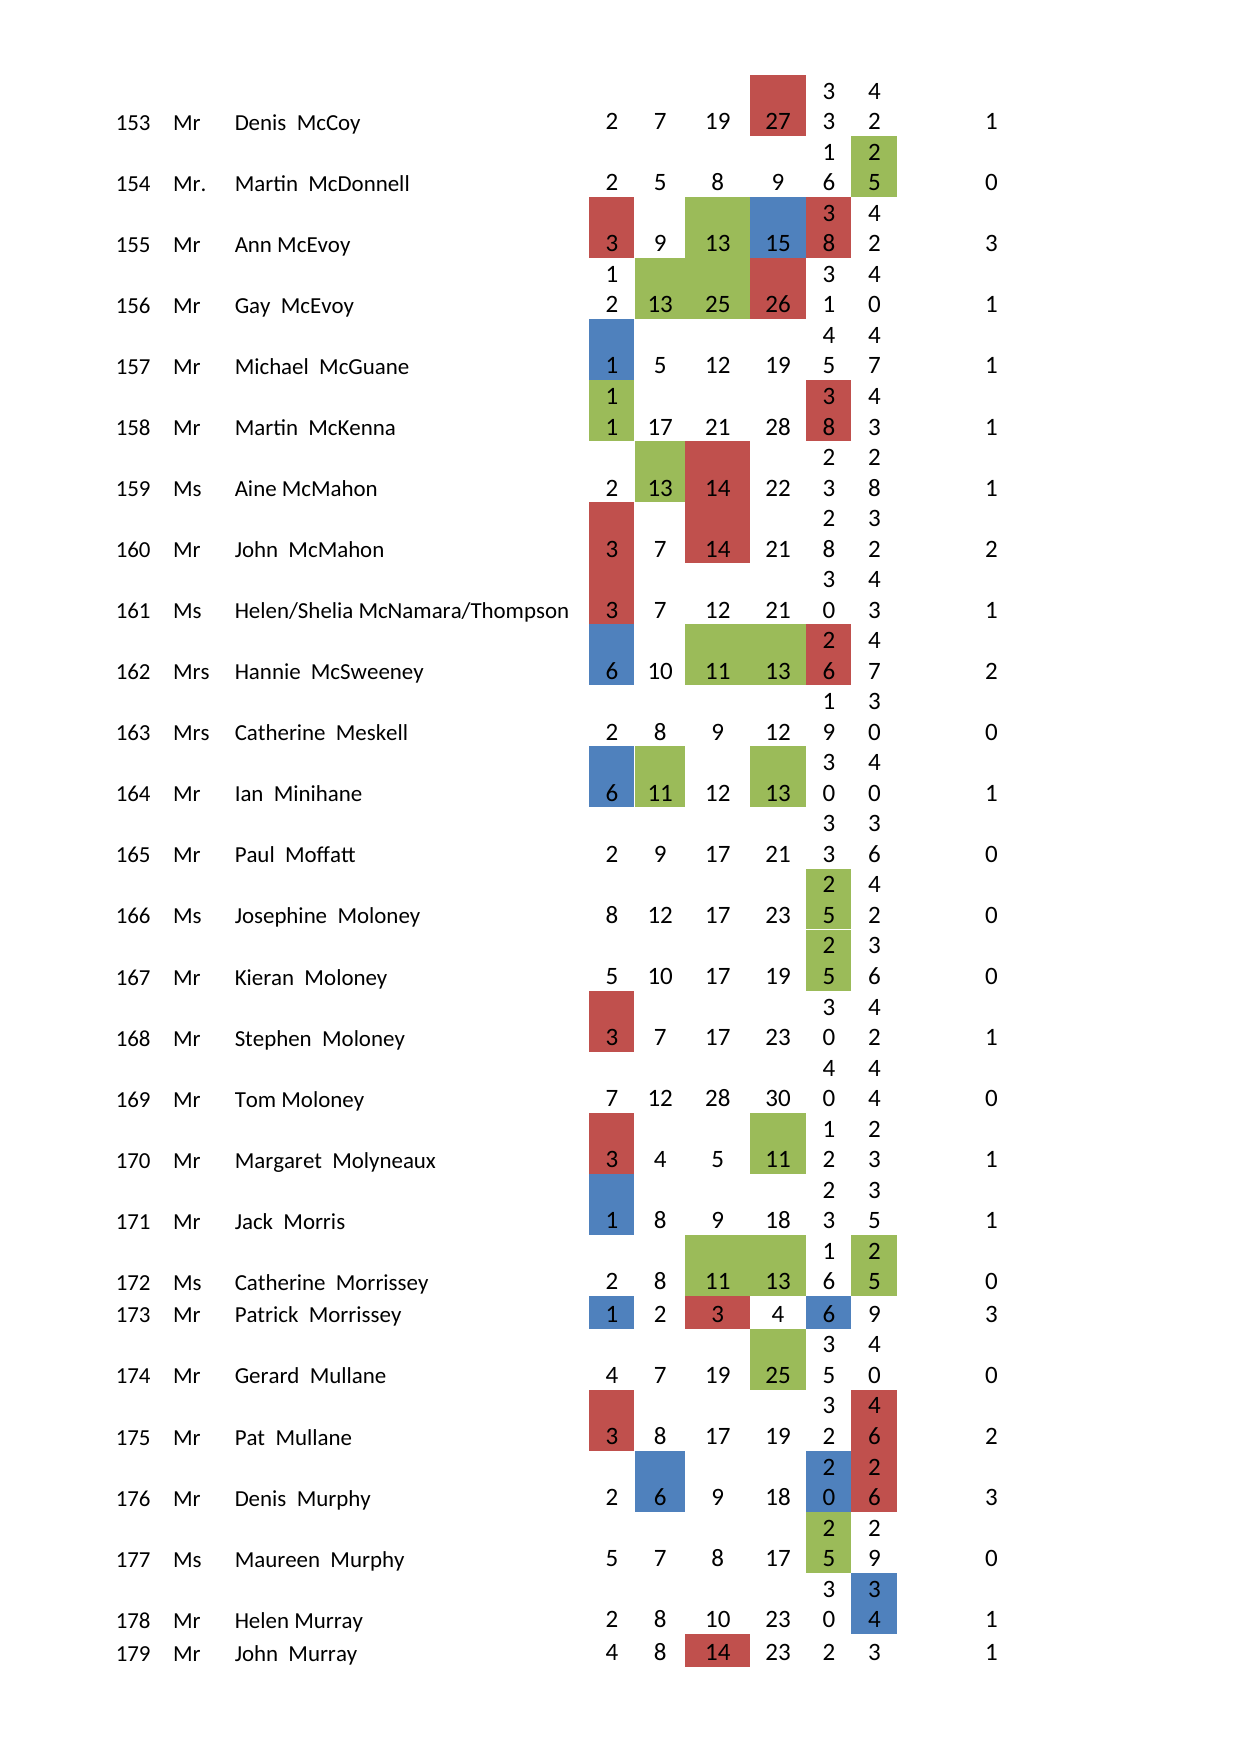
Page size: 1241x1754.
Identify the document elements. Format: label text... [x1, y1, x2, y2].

table_cell Mr [162, 991, 223, 1052]
table_cell 9 [851, 1296, 897, 1329]
table_cell 8 [635, 685, 685, 746]
table_cell Aine McMahon [223, 441, 589, 502]
table_cell 13 [685, 197, 750, 258]
table_cell 30 [851, 685, 897, 746]
table_cell 3 [954, 197, 1028, 258]
table_cell 31 [806, 258, 851, 319]
table_cell Ms [162, 869, 223, 929]
table_cell 2 [954, 502, 1028, 563]
table_cell 42 [851, 869, 897, 929]
table_cell Mr [162, 746, 223, 807]
table_cell 13 [750, 1235, 806, 1296]
table_cell 32 [851, 502, 897, 563]
table_cell 28 [806, 502, 851, 563]
table_cell [897, 319, 954, 380]
table_cell 26 [750, 258, 806, 319]
table_cell Ian Minihane [223, 746, 589, 807]
table_cell 176 [85, 1451, 162, 1512]
table_cell 0 [954, 685, 1028, 746]
table_cell 46 [851, 1390, 897, 1451]
table_cell 4 [750, 1296, 806, 1329]
table_cell 11 [685, 1235, 750, 1296]
table_cell 42 [851, 991, 897, 1052]
table_cell 12 [806, 1113, 851, 1174]
table_cell 33 [806, 808, 851, 868]
table_cell 174 [85, 1329, 162, 1390]
table_cell 1 [954, 1634, 1028, 1667]
table_cell 22 [750, 441, 806, 502]
table_cell 1 [954, 441, 1028, 502]
table_cell 7 [635, 1512, 685, 1573]
table_cell 0 [954, 136, 1028, 197]
table_cell 9 [685, 1451, 750, 1512]
table_cell 17 [685, 1390, 750, 1451]
table_cell 12 [635, 1052, 685, 1113]
table_cell Mr [162, 502, 223, 563]
table_cell 2 [954, 624, 1028, 685]
table_cell 38 [806, 380, 851, 441]
table_cell 5 [635, 136, 685, 197]
table_cell 1 [589, 319, 634, 380]
table_cell 13 [635, 441, 685, 502]
table_cell 3 [589, 197, 634, 258]
table_cell Mr [162, 1329, 223, 1390]
table_cell 159 [85, 441, 162, 502]
table_cell Helen/Shelia McNamara/Thompson [223, 563, 589, 624]
table_cell 11 [589, 380, 634, 441]
table_cell 19 [806, 685, 851, 746]
table_cell 6 [635, 1451, 685, 1512]
table_cell 3 [589, 991, 634, 1052]
table_cell 40 [851, 258, 897, 319]
table_cell 12 [685, 563, 750, 624]
table_cell 40 [806, 1052, 851, 1113]
table_cell 2 [589, 75, 634, 136]
table_cell 43 [851, 380, 897, 441]
table_cell [897, 502, 954, 563]
table_cell 3 [851, 1634, 897, 1667]
table_cell 25 [806, 1512, 851, 1573]
table_cell Mr [162, 1113, 223, 1174]
table_cell 2 [589, 808, 634, 868]
table_cell 28 [685, 1052, 750, 1113]
table_cell 10 [635, 930, 685, 991]
table_cell [897, 1235, 954, 1296]
table_cell 17 [635, 380, 685, 441]
table_cell Mr [162, 1296, 223, 1329]
table_cell Catherine Morrissey [223, 1235, 589, 1296]
table_cell 2 [589, 441, 634, 502]
table_cell [897, 1634, 954, 1667]
table_cell 2 [806, 1634, 851, 1667]
table_cell 3 [589, 502, 634, 563]
table_cell 161 [85, 563, 162, 624]
table_cell 23 [851, 1113, 897, 1174]
table_cell 21 [750, 502, 806, 563]
table_cell [897, 624, 954, 685]
table_cell 30 [806, 991, 851, 1052]
table_cell [897, 380, 954, 441]
table_cell 170 [85, 1113, 162, 1174]
table_cell 8 [635, 1634, 685, 1667]
table_cell 4 [589, 1634, 634, 1667]
table_cell [897, 1296, 954, 1329]
table_cell 23 [750, 991, 806, 1052]
table_cell Jack Morris [223, 1174, 589, 1235]
table_cell 0 [954, 1052, 1028, 1113]
table_cell Denis Murphy [223, 1451, 589, 1512]
table_cell 156 [85, 258, 162, 319]
table_cell 3 [954, 1451, 1028, 1512]
table_cell 8 [635, 1174, 685, 1235]
table_cell 42 [851, 75, 897, 136]
table_cell 10 [685, 1573, 750, 1634]
table_cell 7 [635, 75, 685, 136]
table_cell 23 [750, 1634, 806, 1667]
table_cell 30 [750, 1052, 806, 1113]
table_cell 1 [954, 319, 1028, 380]
table_cell 25 [685, 258, 750, 319]
table_cell [897, 75, 954, 136]
table_cell [897, 1329, 954, 1390]
table_cell 2 [589, 136, 634, 197]
table_cell 166 [85, 869, 162, 929]
table_cell [897, 869, 954, 929]
table_cell 1 [954, 258, 1028, 319]
table_cell 2 [589, 685, 634, 746]
table_cell 17 [685, 869, 750, 929]
table_cell 8 [589, 869, 634, 929]
table_cell Kieran Moloney [223, 930, 589, 991]
table_cell 21 [685, 380, 750, 441]
table_cell 10 [635, 624, 685, 685]
table_cell Mr [162, 1174, 223, 1235]
table_cell 23 [806, 441, 851, 502]
table_cell Denis McCoy [223, 75, 589, 136]
table_cell 3 [685, 1296, 750, 1329]
table_cell 7 [635, 502, 685, 563]
table_cell Mr [162, 1451, 223, 1512]
table_cell Ms [162, 563, 223, 624]
table_cell 14 [685, 1634, 750, 1667]
table_cell Mrs [162, 624, 223, 685]
table_cell 34 [851, 1573, 897, 1634]
table_cell 40 [851, 1329, 897, 1390]
table_cell 9 [635, 197, 685, 258]
table_cell 19 [750, 319, 806, 380]
table_cell 13 [635, 258, 685, 319]
table_cell 1 [589, 1296, 634, 1329]
table_cell [897, 197, 954, 258]
table_cell 18 [750, 1451, 806, 1512]
table_cell 1 [954, 1573, 1028, 1634]
table_cell [897, 930, 954, 991]
table_cell 153 [85, 75, 162, 136]
table_cell 5 [635, 319, 685, 380]
table_cell Mr [162, 1052, 223, 1113]
table_cell 12 [589, 258, 634, 319]
table_cell Ms [162, 441, 223, 502]
table_cell Ann McEvoy [223, 197, 589, 258]
table_cell 1 [954, 991, 1028, 1052]
table_cell 7 [635, 563, 685, 624]
table_cell 167 [85, 930, 162, 991]
table_cell Mr [162, 197, 223, 258]
table_cell 8 [635, 1573, 685, 1634]
table_cell 45 [806, 319, 851, 380]
table_cell [897, 991, 954, 1052]
table_cell 6 [589, 624, 634, 685]
table_cell 43 [851, 563, 897, 624]
table_cell Mr [162, 930, 223, 991]
table_cell 1 [954, 75, 1028, 136]
table_cell 26 [806, 624, 851, 685]
table_cell 8 [635, 1390, 685, 1451]
table_cell 2 [589, 1235, 634, 1296]
table_cell 5 [685, 1113, 750, 1174]
table_cell 19 [685, 1329, 750, 1390]
table_cell 47 [851, 319, 897, 380]
table_cell 36 [851, 808, 897, 868]
table_cell 12 [750, 685, 806, 746]
table_cell 21 [750, 808, 806, 868]
table_cell 158 [85, 380, 162, 441]
table_cell 9 [685, 685, 750, 746]
table_cell 18 [750, 1174, 806, 1235]
table_cell 0 [954, 1235, 1028, 1296]
table_cell 20 [806, 1451, 851, 1512]
table_cell 44 [851, 1052, 897, 1113]
table_cell [897, 1052, 954, 1113]
table_cell 9 [685, 1174, 750, 1235]
table_cell 9 [635, 808, 685, 868]
table_cell 12 [635, 869, 685, 929]
table_cell 155 [85, 197, 162, 258]
table_cell 1 [954, 563, 1028, 624]
table_cell 157 [85, 319, 162, 380]
table_cell 14 [685, 502, 750, 563]
table_cell 25 [806, 869, 851, 929]
table_cell 1 [954, 746, 1028, 807]
table_cell 160 [85, 502, 162, 563]
table_cell 178 [85, 1573, 162, 1634]
table_cell 172 [85, 1235, 162, 1296]
table_cell 14 [685, 441, 750, 502]
table_cell 0 [954, 869, 1028, 929]
table_cell 1 [589, 1174, 634, 1235]
table_cell 179 [85, 1634, 162, 1667]
table_cell 0 [954, 1329, 1028, 1390]
table_cell 16 [806, 136, 851, 197]
table_cell 169 [85, 1052, 162, 1113]
table_cell 12 [685, 746, 750, 807]
table_cell 19 [750, 1390, 806, 1451]
table_cell 168 [85, 991, 162, 1052]
table_cell John Murray [223, 1634, 589, 1667]
table_cell 6 [806, 1296, 851, 1329]
table_cell 5 [589, 1512, 634, 1573]
table_cell 17 [685, 808, 750, 868]
table_cell 19 [750, 930, 806, 991]
table_cell 164 [85, 746, 162, 807]
table_cell Michael McGuane [223, 319, 589, 380]
table_cell Mr [162, 1634, 223, 1667]
table_cell Martin McKenna [223, 380, 589, 441]
table_cell 175 [85, 1390, 162, 1451]
table_cell 25 [851, 136, 897, 197]
table_cell 30 [806, 1573, 851, 1634]
table_cell Martin McDonnell [223, 136, 589, 197]
table_cell 7 [635, 1329, 685, 1390]
table_cell Catherine Meskell [223, 685, 589, 746]
table_cell 23 [750, 869, 806, 929]
table_cell 8 [685, 136, 750, 197]
table_cell 3 [589, 563, 634, 624]
table_cell 1 [954, 380, 1028, 441]
table_cell Paul Moffatt [223, 808, 589, 868]
table_cell Hannie McSweeney [223, 624, 589, 685]
table_cell 9 [750, 136, 806, 197]
table_cell Mr [162, 319, 223, 380]
table_cell 173 [85, 1296, 162, 1329]
table_cell Josephine Moloney [223, 869, 589, 929]
table_cell 35 [851, 1174, 897, 1235]
table_cell Mr. [162, 136, 223, 197]
table_cell 6 [589, 746, 634, 807]
table_cell Mr [162, 1573, 223, 1634]
table_cell 7 [589, 1052, 634, 1113]
table_cell 8 [685, 1512, 750, 1573]
table_cell 32 [806, 1390, 851, 1451]
table_cell 11 [750, 1113, 806, 1174]
table_cell 19 [685, 75, 750, 136]
table_cell Margaret Molyneaux [223, 1113, 589, 1174]
table_cell [897, 258, 954, 319]
table_cell 2 [954, 1390, 1028, 1451]
table_cell [897, 1390, 954, 1451]
table_cell 154 [85, 136, 162, 197]
table_cell 23 [806, 1174, 851, 1235]
table_cell 7 [635, 991, 685, 1052]
table_cell Mr [162, 380, 223, 441]
table_cell 13 [750, 746, 806, 807]
table_cell 25 [750, 1329, 806, 1390]
table_cell 28 [750, 380, 806, 441]
table_cell [897, 1573, 954, 1634]
table_cell 1 [954, 1113, 1028, 1174]
table_cell 12 [685, 319, 750, 380]
table_cell 26 [851, 1451, 897, 1512]
table_cell 2 [589, 1451, 634, 1512]
table_cell [897, 1174, 954, 1235]
table_cell 163 [85, 685, 162, 746]
table_cell 17 [685, 930, 750, 991]
table_cell [897, 685, 954, 746]
table_cell 47 [851, 624, 897, 685]
table_cell Pat Mullane [223, 1390, 589, 1451]
table_cell 165 [85, 808, 162, 868]
table_cell 3 [589, 1113, 634, 1174]
table_cell Ms [162, 1512, 223, 1573]
table_cell 28 [851, 441, 897, 502]
table_cell 17 [750, 1512, 806, 1573]
table_cell 21 [750, 563, 806, 624]
table_cell Gay McEvoy [223, 258, 589, 319]
table_cell 0 [954, 930, 1028, 991]
table_cell 27 [750, 75, 806, 136]
table_cell 29 [851, 1512, 897, 1573]
table_cell 2 [589, 1573, 634, 1634]
table_cell 35 [806, 1329, 851, 1390]
table_cell [897, 441, 954, 502]
table_cell 25 [851, 1235, 897, 1296]
table_cell [897, 1113, 954, 1174]
table_cell 5 [589, 930, 634, 991]
table_cell 177 [85, 1512, 162, 1573]
table_cell 36 [851, 930, 897, 991]
table_cell Mr [162, 808, 223, 868]
table_cell Gerard Mullane [223, 1329, 589, 1390]
table_cell 38 [806, 197, 851, 258]
table_cell Mrs [162, 685, 223, 746]
table_cell 40 [851, 746, 897, 807]
table_cell 17 [685, 991, 750, 1052]
table_cell 30 [806, 563, 851, 624]
table_cell 0 [954, 1512, 1028, 1573]
table_cell Ms [162, 1235, 223, 1296]
table_cell 1 [954, 1174, 1028, 1235]
table_cell 15 [750, 197, 806, 258]
table_cell 13 [750, 624, 806, 685]
table_cell 11 [685, 624, 750, 685]
table_cell 171 [85, 1174, 162, 1235]
table_cell 162 [85, 624, 162, 685]
table_cell [897, 746, 954, 807]
table_cell 0 [954, 808, 1028, 868]
table_cell Mr [162, 1390, 223, 1451]
table_cell Patrick Morrissey [223, 1296, 589, 1329]
table_cell 30 [806, 746, 851, 807]
table_cell 4 [589, 1329, 634, 1390]
table_cell 8 [635, 1235, 685, 1296]
table_cell Mr [162, 75, 223, 136]
table_cell 3 [589, 1390, 634, 1451]
table_cell 42 [851, 197, 897, 258]
table_cell [897, 563, 954, 624]
table_cell 23 [750, 1573, 806, 1634]
table_cell Helen Murray [223, 1573, 589, 1634]
table_cell [897, 1512, 954, 1573]
table_cell 25 [806, 930, 851, 991]
table_cell Tom Moloney [223, 1052, 589, 1113]
table_cell 3 [954, 1296, 1028, 1329]
table_cell [897, 808, 954, 868]
table_cell [897, 1451, 954, 1512]
table_cell Stephen Moloney [223, 991, 589, 1052]
table_cell 4 [635, 1113, 685, 1174]
table_cell 2 [635, 1296, 685, 1329]
table_cell Maureen Murphy [223, 1512, 589, 1573]
table_cell John McMahon [223, 502, 589, 563]
table_cell 33 [806, 75, 851, 136]
table_cell [897, 136, 954, 197]
table_cell 11 [635, 746, 685, 807]
table_cell Mr [162, 258, 223, 319]
table_cell 16 [806, 1235, 851, 1296]
